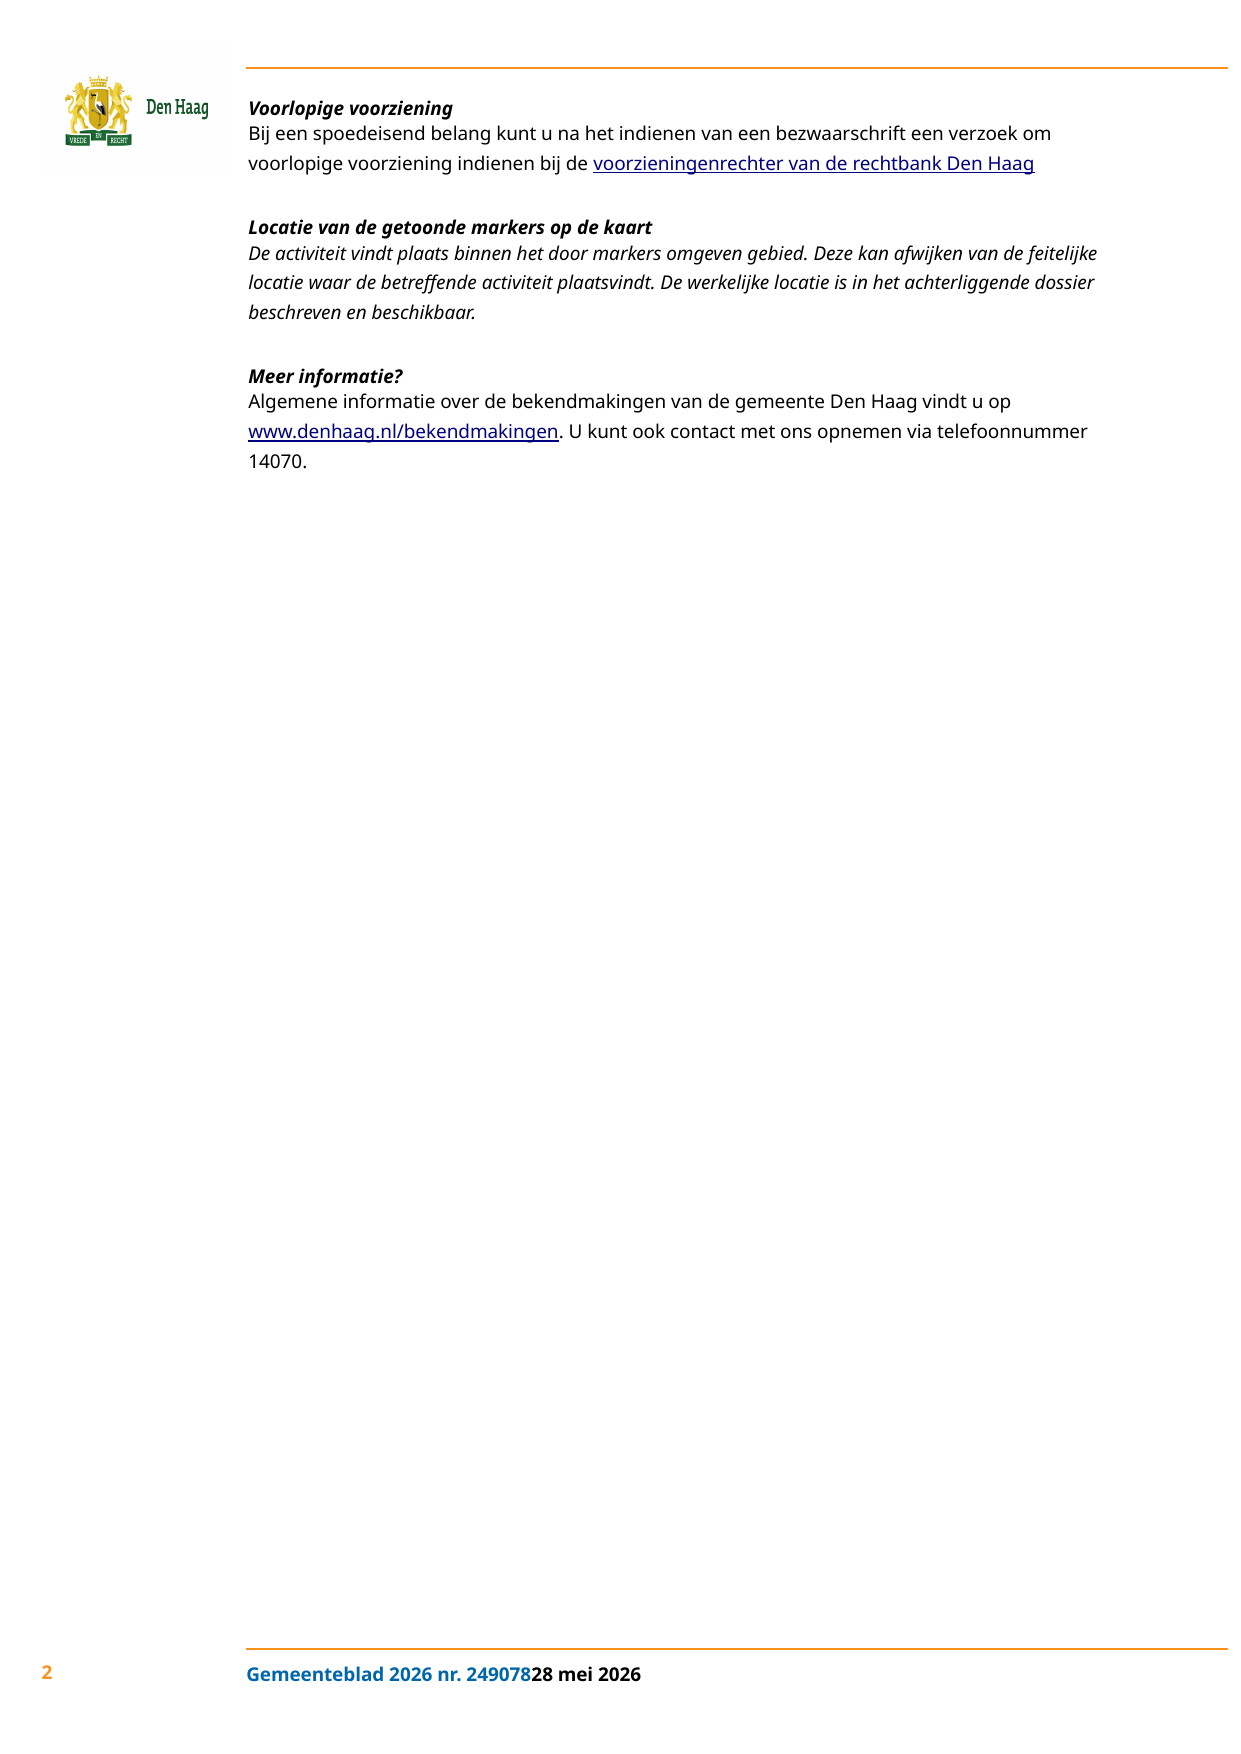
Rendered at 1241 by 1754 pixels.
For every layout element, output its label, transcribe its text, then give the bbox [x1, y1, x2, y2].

text Voorlopige voorziening [248, 95, 1152, 121]
text Algemene informatie over de bekendmakingen van de gemeente Den Haag vindt u op www.denhaag.nl/bekendmakingen. U kunt ook contact met ons opnemen via telefoonnummer 14070. [248, 389, 1152, 473]
text Meer informatie? [248, 363, 1152, 389]
text Locatie van de getoonde markers op de kaart [248, 214, 1152, 240]
text De activiteit vindt plaats binnen het door markers omgeven gebied. Deze kan afwijken van de feitelijke locatie waar de betreffende activiteit plaatsvindt. De werkelijke locatie is in het achterliggende dossier beschreven en beschikbaar. [248, 240, 1152, 325]
picture [41, 47, 231, 172]
text Bij een spoedeisend belang kunt u na het indienen van een bezwaarschrift een verzoek om voorlopige voorziening indienen bij de voorzieningenrechter van de rechtbank Den Haag [248, 121, 1152, 176]
